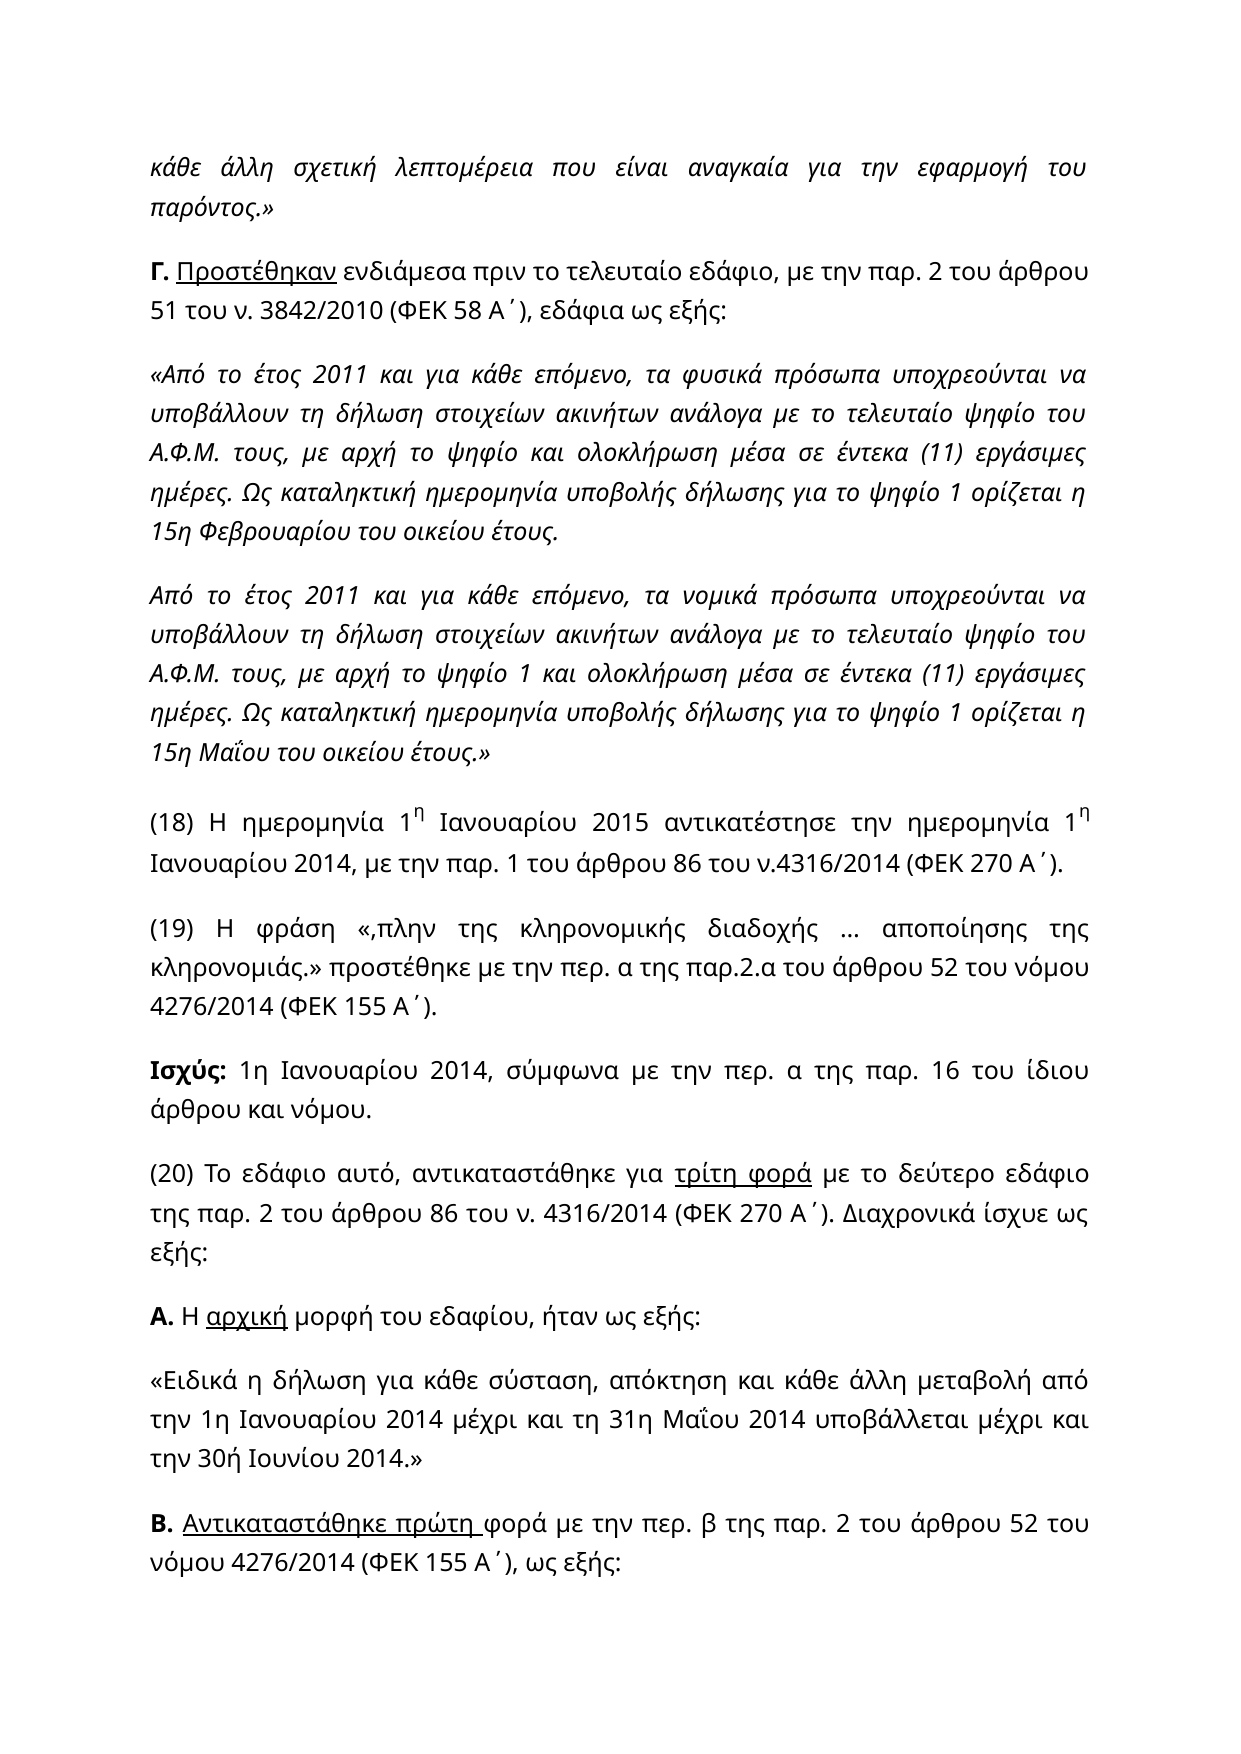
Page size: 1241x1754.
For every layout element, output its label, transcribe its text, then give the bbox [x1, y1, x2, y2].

text Α. Η αρχική μορφή του εδαφίου, ήταν ως εξής: [150, 1298, 1090, 1333]
text (18) Η ημερομηνία 1η Ιανουαρίου 2015 αντικατέστησε την ημερομηνία 1η Ιανουαρίου 2014, με την παρ. 1 του άρθρου 86 του ν.4316/2014 (ΦΕΚ 270 Α΄). [150, 798, 1090, 880]
text Β. Αντικαταστάθηκε πρώτη φορά με την περ. β της παρ. 2 του άρθρου 52 του νόμου 4276/2014 (ΦΕΚ 155 Α΄), ως εξής: [150, 1505, 1090, 1578]
text (20) Το εδάφιο αυτό, αντικαταστάθηκε για τρίτη φορά με το δεύτερο εδάφιο της παρ. 2 του άρθρου 86 του ν. 4316/2014 (ΦΕΚ 270 Α΄). Διαχρονικά ίσχυε ως εξής: [150, 1156, 1090, 1268]
text «Από το έτος 2011 και για κάθε επόμενο, τα φυσικά πρόσωπα υποχρεούνται να υποβάλλουν τη δήλωση στοιχείων ακινήτων ανάλογα με το τελευταίο ψηφίο του Α.Φ.Μ. τους, με αρχή το ψηφίο και ολοκλήρωση μέσα σε έντεκα (11) εργάσιμες ημέρες. Ως καταληκτική ημερομηνία υποβολής δήλωσης για το ψηφίο 1 ορίζεται η 15η Φεβρουαρίου του οικείου έτους. [150, 357, 1090, 547]
text «Ειδικά η δήλωση για κάθε σύσταση, απόκτηση και κάθε άλλη μεταβολή από την 1η Ιανουαρίου 2014 μέχρι και τη 31η Μαΐου 2014 υποβάλλεται μέχρι και την 30ή Ιουνίου 2014.» [150, 1363, 1090, 1475]
text Ισχύς: 1η Ιανουαρίου 2014, σύμφωνα με την περ. α της παρ. 16 του ίδιου άρθρου και νόμου. [150, 1053, 1090, 1126]
text κάθε άλλη σχετική λεπτομέρεια που είναι αναγκαία για την εφαρμογή του παρόντος.» [150, 150, 1090, 223]
text Από το έτος 2011 και για κάθε επόμενο, τα νομικά πρόσωπα υποχρεούνται να υποβάλλουν τη δήλωση στοιχείων ακινήτων ανάλογα με το τελευταίο ψηφίο του Α.Φ.Μ. τους, με αρχή το ψηφίο 1 και ολοκλήρωση μέσα σε έντεκα (11) εργάσιμες ημέρες. Ως καταληκτική ημερομηνία υποβολής δήλωσης για το ψηφίο 1 ορίζεται η 15η Μαΐου του οικείου έτους.» [150, 577, 1090, 768]
text (19) Η φράση «,πλην της κληρονομικής διαδοχής … αποποίησης της κληρονομιάς.» προστέθηκε με την περ. α της παρ.2.α του άρθρου 52 του νόμου 4276/2014 (ΦΕΚ 155 Α΄). [150, 910, 1090, 1023]
text Γ. Προστέθηκαν ενδιάμεσα πριν το τελευταίο εδάφιο, με την παρ. 2 του άρθρου 51 του ν. 3842/2010 (ΦΕΚ 58 Α΄), εδάφια ως εξής: [150, 253, 1090, 327]
